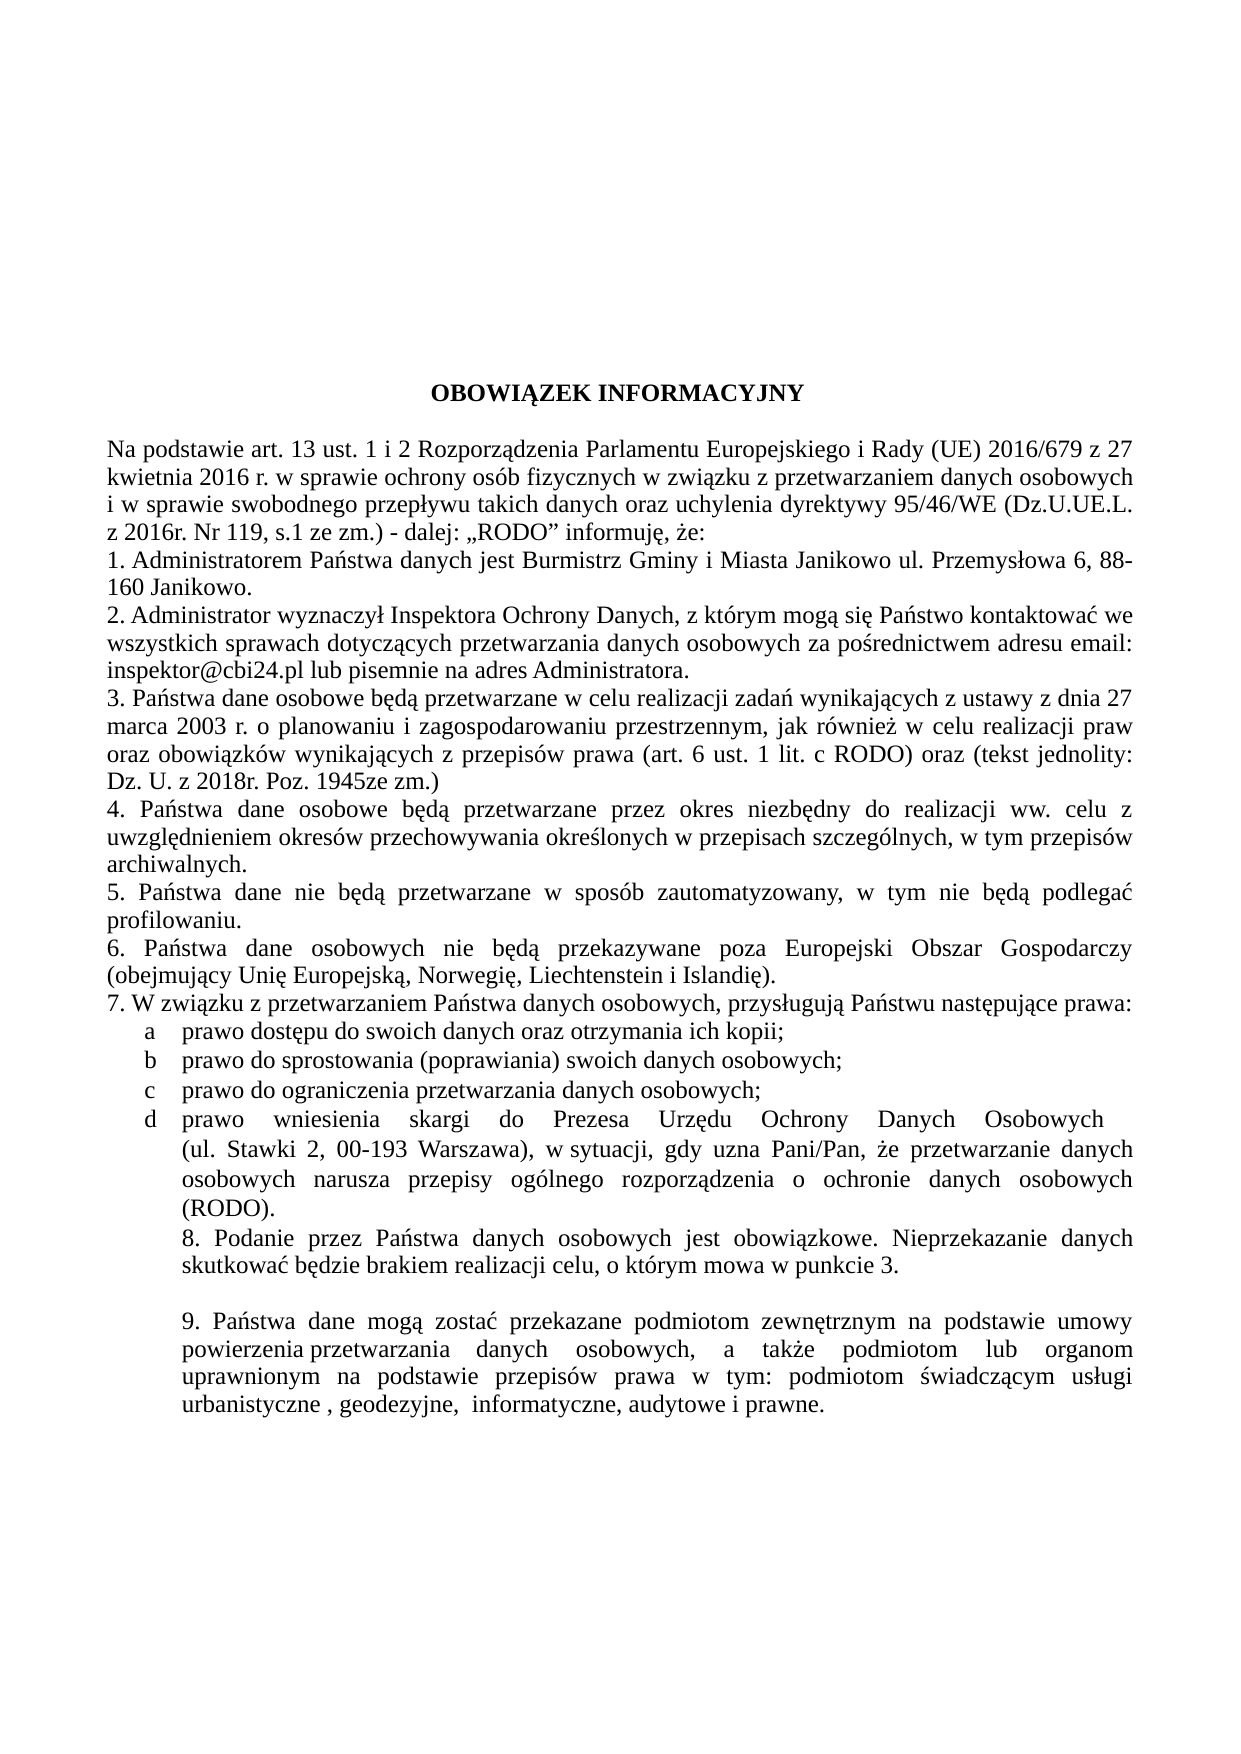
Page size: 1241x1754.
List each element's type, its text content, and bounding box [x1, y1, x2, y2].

list prawo dostępu do swoich danych oraz otrzymania ich kopii; [144, 1017, 1134, 1044]
text 2. Administrator wyznaczył Inspektora Ochrony Danych, z którym mogą się Państwo kontaktować we wszystkich sprawach dotyczących przetwarzania danych osobowych za pośrednictwem adresu email: inspektor@cbi24.pl lub pisemnie na adres Administratora. [107, 601, 1134, 684]
text 4. Państwa dane osobowe będą przetwarzane przez okres niezbędny do realizacji ww. celu z uwzględnieniem okresów przechowywania określonych w przepisach szczególnych, w tym przepisów archiwalnych. [107, 795, 1134, 878]
text 3. Państwa dane osobowe będą przetwarzane w celu realizacji zadań wynikających z ustawy z dnia 27 marca 2003 r. o planowaniu i zagospodarowaniu przestrzennym, jak również w celu realizacji praw oraz obowiązków wynikających z przepisów prawa (art. 6 ust. 1 lit. c RODO) oraz (tekst jednolity: Dz. U. z 2018r. Poz. 1945ze zm.) [107, 684, 1134, 795]
text 6. Państwa dane osobowych nie będą przekazywane poza Europejski Obszar Gospodarczy (obejmujący Unię Europejską, Norwegię, Liechtenstein i Islandię). [107, 934, 1134, 989]
text Na podstawie art. 13 ust. 1 i 2 Rozporządzenia Parlamentu Europejskiego i Rady (UE) 2016/679 z 27 kwietnia 2016 r. w sprawie ochrony osób fizycznych w związku z przetwarzaniem danych osobowych i w sprawie swobodnego przepływu takich danych oraz uchylenia dyrektywy 95/46/WE (Dz.U.UE.L. z 2016r. Nr 119, s.1 ze zm.) - dalej: „RODO” informuję, że: [107, 435, 1134, 546]
text 1. Administratorem Państwa danych jest Burmistrz Gminy i Miasta Janikowo ul. Przemysłowa 6, 88-160 Janikowo. [107, 546, 1134, 601]
text OBOWIĄZEK INFORMACYJNY [107, 379, 1134, 407]
list prawo do ograniczenia przetwarzania danych osobowych; [144, 1076, 1134, 1104]
list prawo wniesienia skargi do Prezesa Urzędu Ochrony Danych Osobowych (ul. Stawki 2, 00-193 Warszawa), w sytuacji, gdy uzna Pani/Pan, że przetwarzanie danych osobowych narusza przepisy ogólnego rozporządzenia o ochronie danych osobowych (RODO). [144, 1106, 1134, 1222]
list 8. Podanie przez Państwa danych osobowych jest obowiązkowe. Nieprzekazanie danych skutkować będzie brakiem realizacji celu, o którym mowa w punkcie 3. [182, 1224, 1134, 1279]
list prawo do sprostowania (poprawiania) swoich danych osobowych; [144, 1046, 1134, 1074]
text 5. Państwa dane nie będą przetwarzane w sposób zautomatyzowany, w tym nie będą podlegać profilowaniu. [107, 878, 1134, 934]
list 9. Państwa dane mogą zostać przekazane podmiotom zewnętrznym na podstawie umowy powierzenia przetwarzania danych osobowych, a także podmiotom lub organom uprawnionym na podstawie przepisów prawa w tym: podmiotom świadczącym usługi urbanistyczne , geodezyjne, informatyczne, audytowe i prawne. [182, 1307, 1134, 1418]
text 7. W związku z przetwarzaniem Państwa danych osobowych, przysługują Państwu następujące prawa: [107, 989, 1134, 1017]
